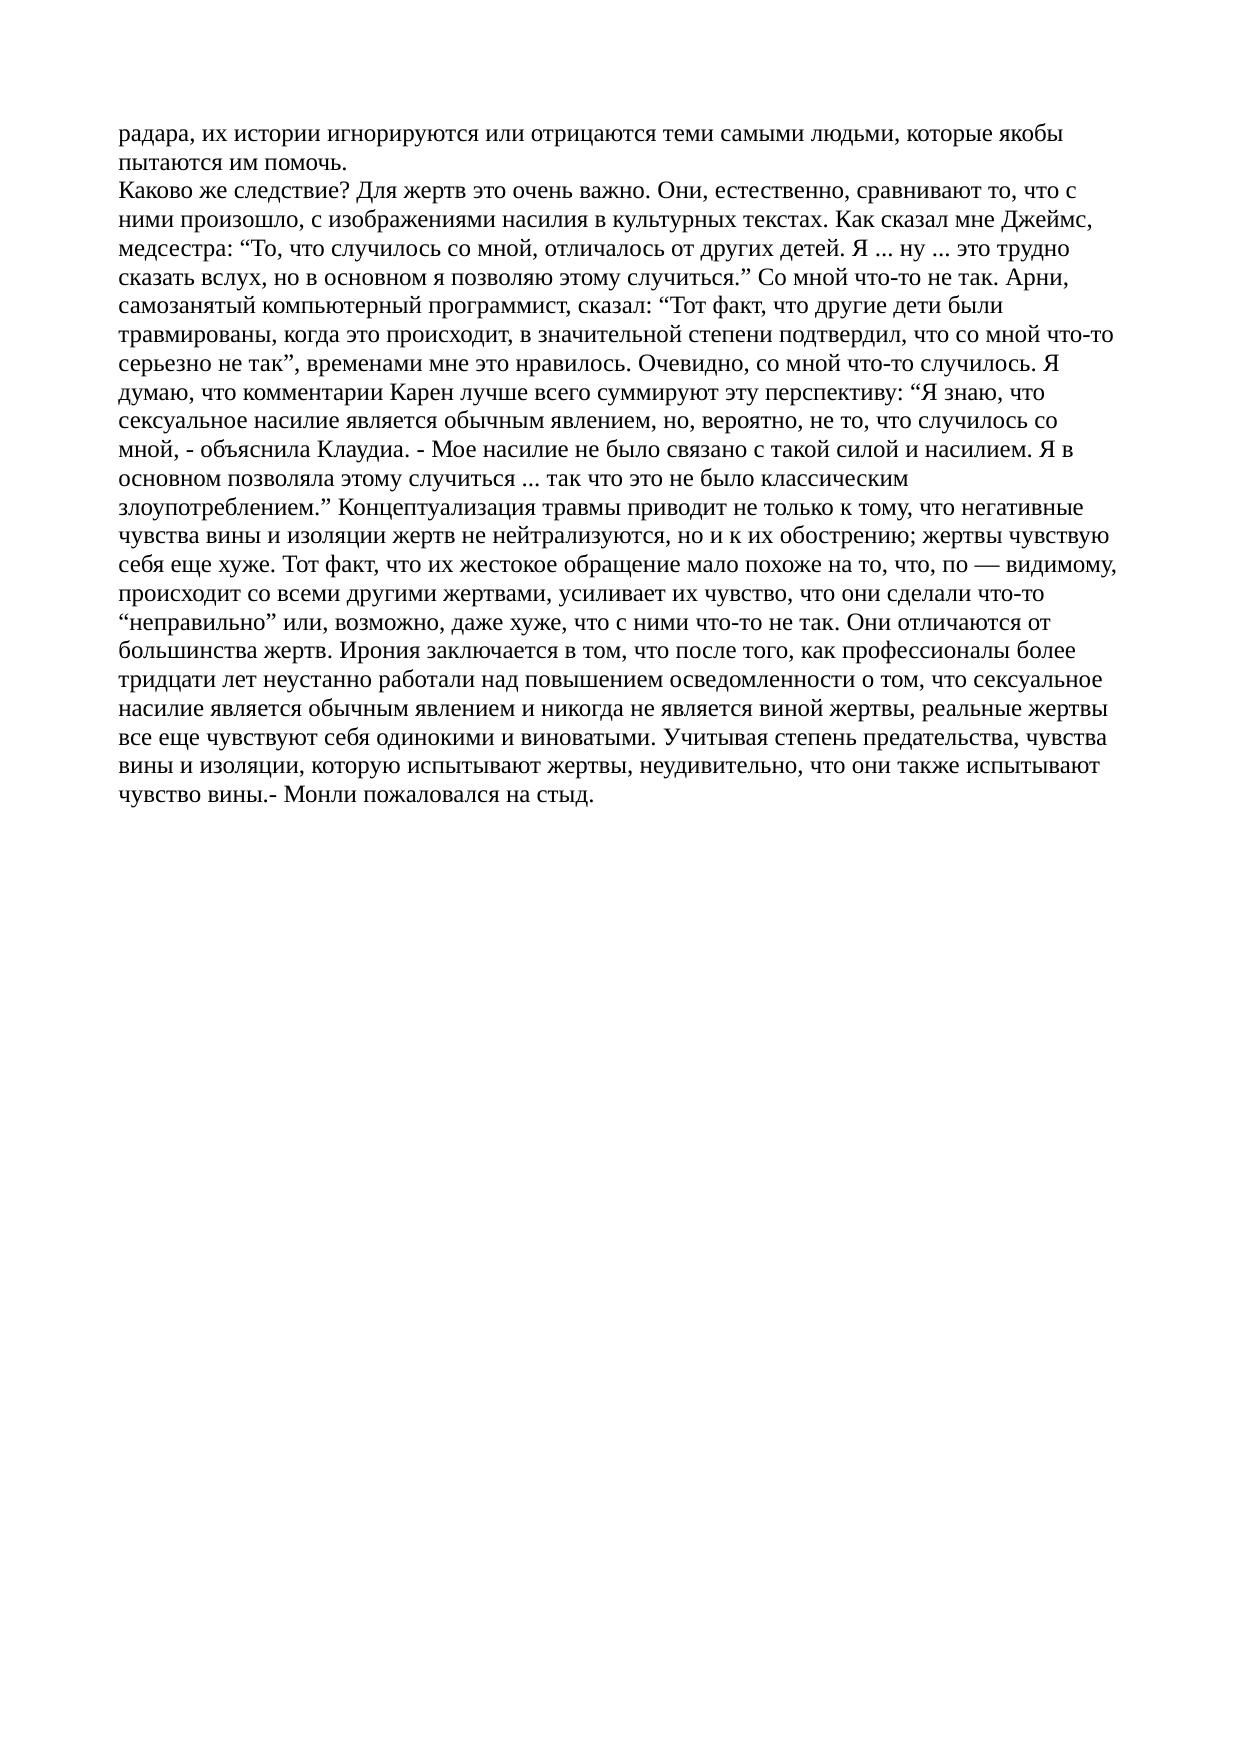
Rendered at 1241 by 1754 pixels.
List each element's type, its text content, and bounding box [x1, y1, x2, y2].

text радара, их истории игнорируются или отрицаются теми самыми людьми, которые якобы пытаются им помочь. [118, 118, 1122, 176]
text Каково же следствие? Для жертв это очень важно. Они, естественно, сравнивают то, что с ними произошло, с изображениями насилия в культурных текстах. Как сказал мне Джеймс, медсестра: “То, что случилось со мной, отличалось от других детей. Я ... ну ... это трудно сказать вслух, но в основном я позволяю этому случиться.” Со мной что-то не так. Арни, самозанятый компьютерный программист, сказал: “Тот факт, что другие дети были травмированы, когда это происходит, в значительной степени подтвердил, что со мной что-то серьезно не так”, временами мне это нравилось. Очевидно, со мной что-то случилось. Я думаю, что комментарии Карен лучше всего суммируют эту перспективу: “Я знаю, что сексуальное насилие является обычным явлением, но, вероятно, не то, что случилось со мной, - объяснила Клаудиа. - Мое насилие не было связано с такой силой и насилием. Я в основном позволяла этому случиться ... так что это не было классическим злоупотреблением.” Концептуализация травмы приводит не только к тому, что негативные чувства вины и изоляции жертв не нейтрализуются, но и к их обострению; жертвы чувствую себя еще хуже. Тот факт, что их жестокое обращение мало похоже на то, что, по — видимому, происходит со всеми другими жертвами, усиливает их чувство, что они сделали что-то “неправильно” или, возможно, даже хуже, что с ними что-то не так. Они отличаются от большинства жертв. Ирония заключается в том, что после того, как профессионалы более тридцати лет неустанно работали над повышением осведомленности о том, что сексуальное насилие является обычным явлением и никогда не является виной жертвы, реальные жертвы все еще чувствуют себя одинокими и виноватыми. Учитывая степень предательства, чувства вины и изоляции, которую испытывают жертвы, неудивительно, что они также испытывают чувство вины.- Монли пожаловался на стыд. [118, 176, 1122, 808]
